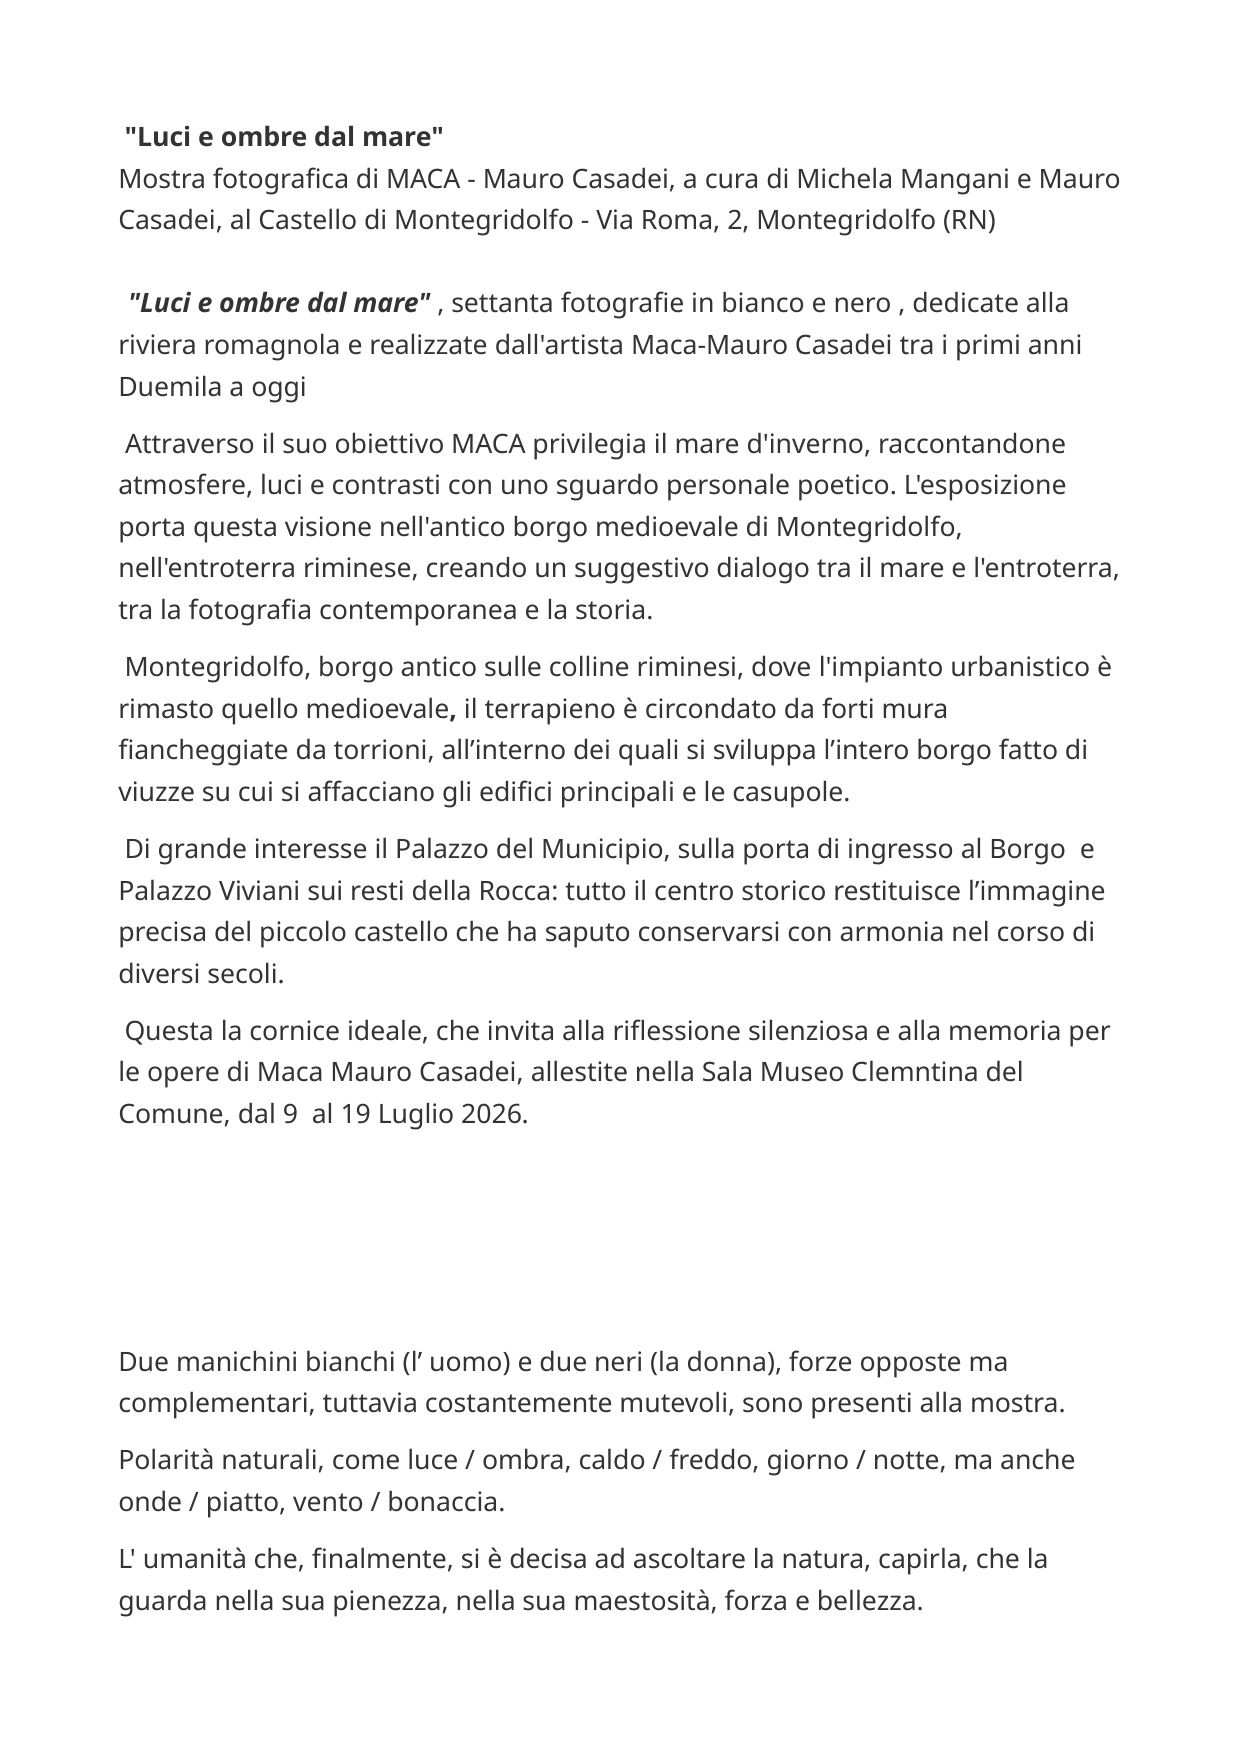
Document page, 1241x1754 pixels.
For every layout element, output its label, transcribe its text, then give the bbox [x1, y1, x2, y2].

text "Luci e ombre dal mare" Mostra fotografica di MACA - Mauro Casadei, a cura di Michela Mangani e Mauro Casadei, al Castello di Montegridolfo - Via Roma, 2, Montegridolfo (RN) "Luci e ombre dal mare" , settanta fotografie in bianco e nero , dedicate alla riviera romagnola e realizzate dall'artista Maca-Mauro Casadei tra i primi anni Duemila a oggi [118, 118, 1122, 404]
text Questa la cornice ideale, che invita alla riflessione silenziosa e alla memoria per le opere di Maca Mauro Casadei, allestite nella Sala Museo Clemntina del Comune, dal 9 al 19 Luglio 2026. [118, 1012, 1122, 1131]
text Di grande interesse il Palazzo del Municipio, sulla porta di ingresso al Borgo e Palazzo Viviani sui resti della Rocca: tutto il centro storico restituisce l’immagine precisa del piccolo castello che ha saputo conservarsi con armonia nel corso di diversi secoli. [118, 830, 1122, 991]
text Attraverso il suo obiettivo MACA privilegia il mare d'inverno, raccontandone atmosfere, luci e contrasti con uno sguardo personale poetico. L'esposizione porta questa visione nell'antico borgo medioevale di Montegridolfo, nell'entroterra riminese, creando un suggestivo dialogo tra il mare e l'entroterra, tra la fotografia contemporanea e la storia. [118, 425, 1122, 627]
text Polarità naturali, come luce / ombra, caldo / freddo, giorno / notte, ma anche onde / piatto, vento / bonaccia. [118, 1441, 1122, 1519]
text L' umanità che, finalmente, si è decisa ad ascoltare la natura, capirla, che la guarda nella sua pienezza, nella sua maestosità, forza e bellezza. [118, 1540, 1122, 1618]
text Montegridolfo, borgo antico sulle colline riminesi, dove l'impianto urbanistico è rimasto quello medioevale, il terrapieno è circondato da forti mura fiancheggiate da torrioni, all’interno dei quali si sviluppa l’intero borgo fatto di viuzze su cui si affacciano gli edifici principali e le casupole. [118, 648, 1122, 809]
text Due manichini bianchi (l’ uomo) e due neri (la donna), forze opposte ma complementari, tuttavia costantemente mutevoli, sono presenti alla mostra. [118, 1343, 1122, 1420]
